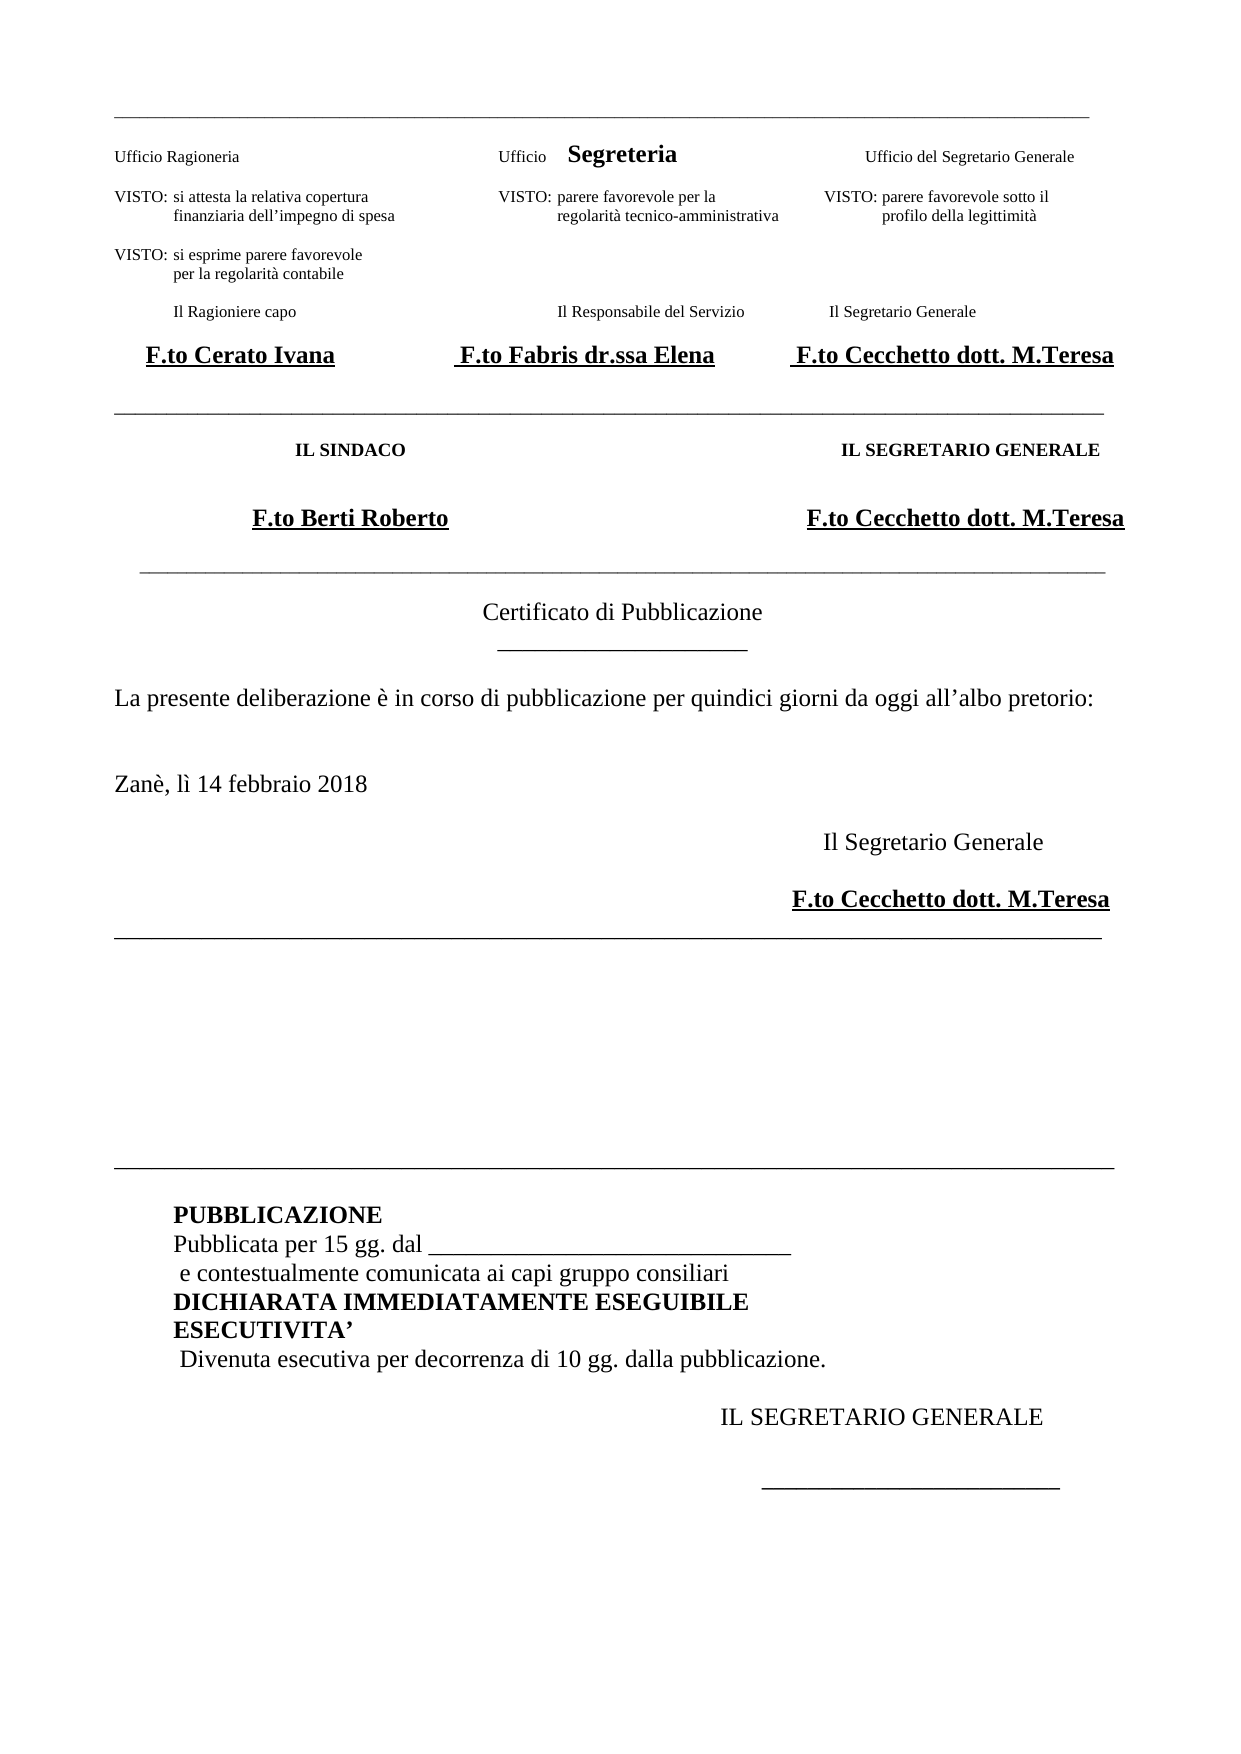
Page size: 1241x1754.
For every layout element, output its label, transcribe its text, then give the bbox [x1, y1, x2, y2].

text _______________________________________________________________________________________________________ [114, 554, 1131, 575]
text VISTO: si attesta la relativa copertura VISTO: parere favorevole per la VISTO: parere favorevole sotto il [114, 187, 1131, 206]
text e contestualmente comunicata ai capi gruppo consiliari [114, 1258, 1131, 1287]
text F.to Cerato Ivana F.to Fabris dr.ssa Elena F.to Cecchetto dott. M.Teresa [114, 340, 1131, 369]
text per la regolarità contabile [114, 263, 1131, 283]
text DICHIARATA IMMEDIATAMENTE ESEGUIBILE [114, 1287, 1131, 1316]
text ESECUTIVITA’ [114, 1316, 1131, 1344]
text IL SINDACO IL SEGRETARIO GENERALE [114, 439, 1131, 460]
text Pubblicata per 15 gg. dal _____________________________ [114, 1229, 1131, 1258]
text IL SEGRETARIO GENERALE [114, 1402, 1131, 1431]
text Il Ragioniere capo Il Responsabile del Servizio Il Segretario Generale [114, 302, 1131, 321]
text _____________________________________________________________________________________________________________________ [114, 101, 1131, 120]
text VISTO: si esprime parere favorevole [114, 244, 1131, 263]
text _______________________________________________________________________________________________ [114, 393, 1131, 417]
text __________________________ [114, 1459, 1131, 1527]
text Certificato di Pubblicazione [114, 597, 1131, 626]
text PUBBLICAZIONE [114, 1201, 1131, 1229]
text Zanè, lì 14 febbraio 2018 [114, 769, 1131, 798]
text ________________________________________________________________________________ [114, 1143, 1131, 1172]
text Ufficio Ragioneria Ufficio Segreteria Ufficio del Segretario Generale [114, 139, 1131, 168]
text finanziaria dell’impegno di spesa regolarità tecnico-amministrativa profilo della legittimità [114, 206, 1131, 225]
text Divenuta esecutiva per decorrenza di 10 gg. dalla pubblicazione. [114, 1344, 1131, 1373]
text F.to Berti Roberto F.to Cecchetto dott. M.Teresa [114, 503, 1131, 532]
text ____________________ [114, 626, 1131, 654]
text La presente deliberazione è in corso di pubblicazione per quindici giorni da oggi all’albo pretorio: [114, 683, 1131, 712]
text _______________________________________________________________________________ [114, 913, 1131, 942]
text F.to Cecchetto dott. M.Teresa [114, 884, 1131, 913]
text Il Segretario Generale [114, 827, 1131, 856]
